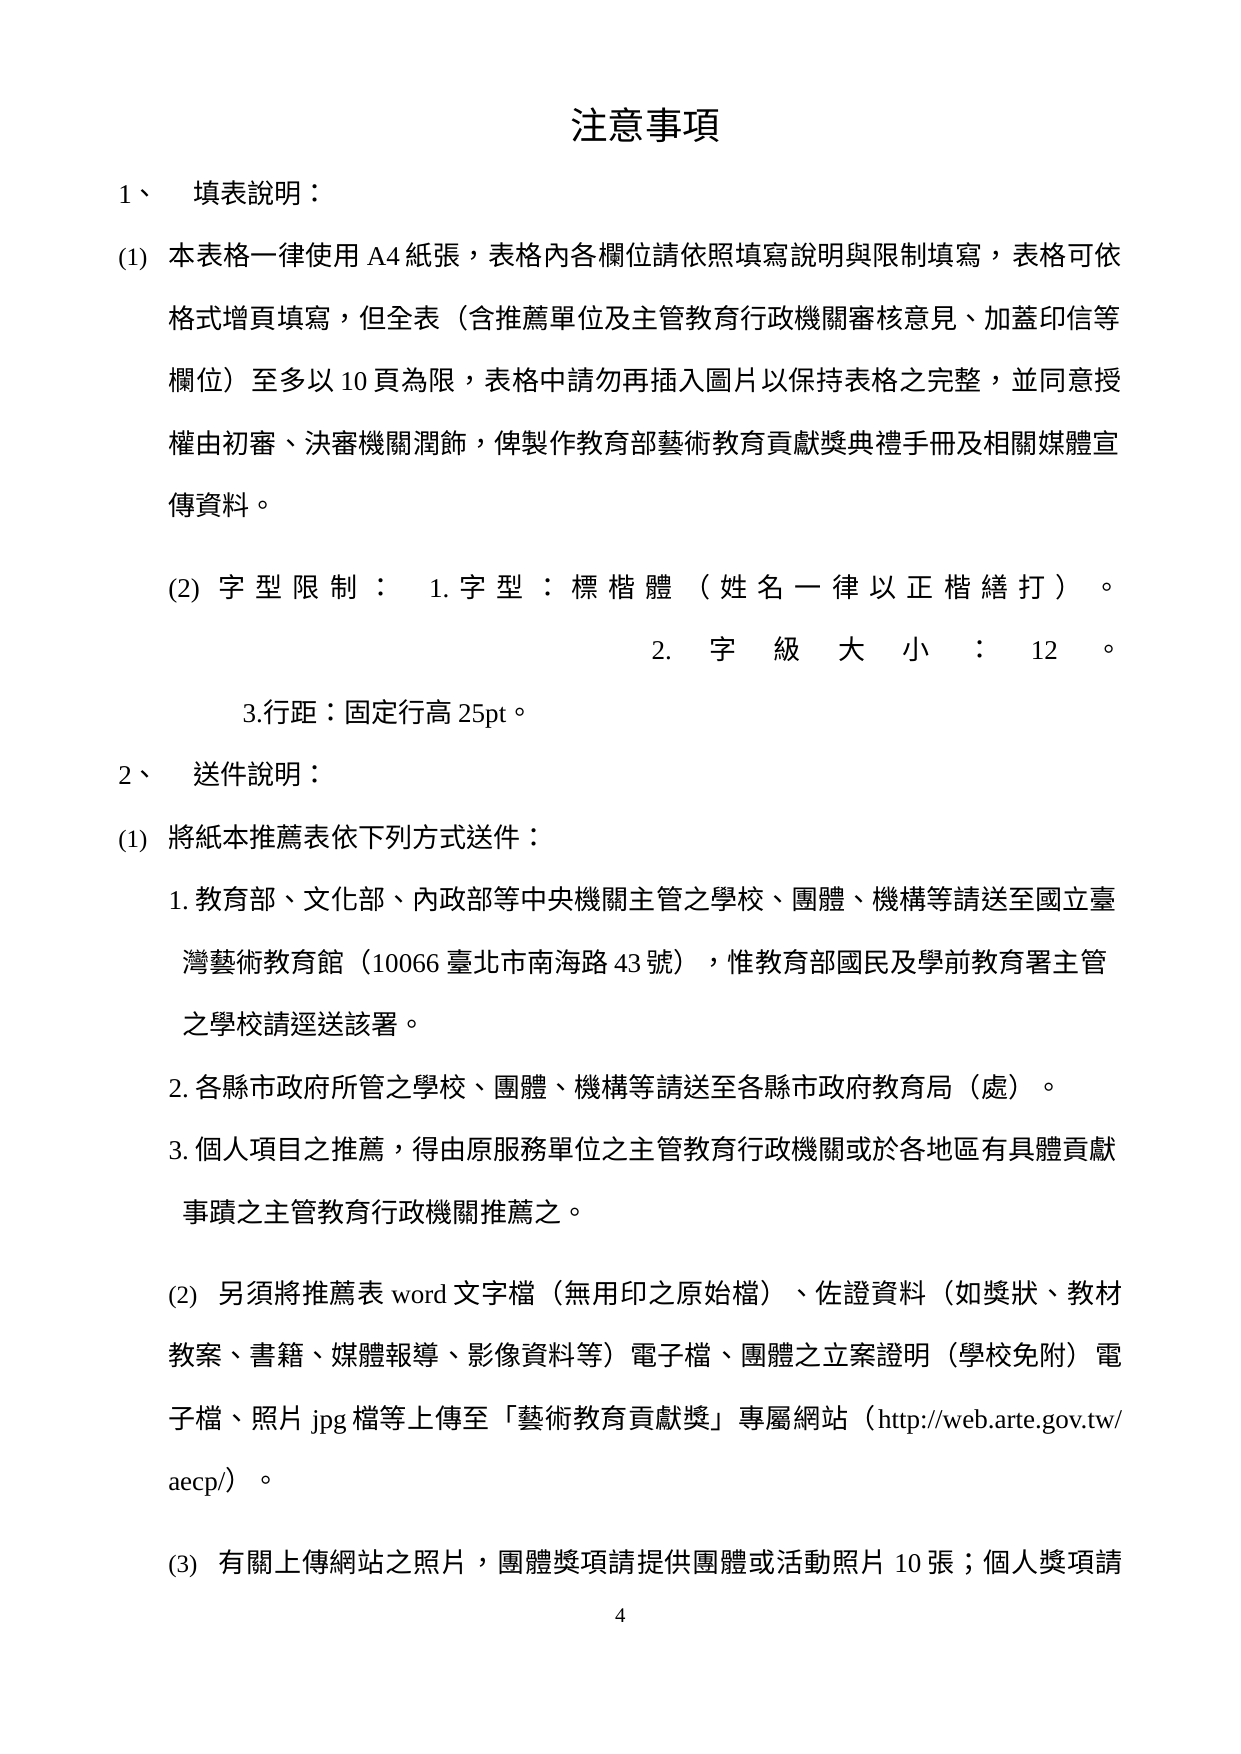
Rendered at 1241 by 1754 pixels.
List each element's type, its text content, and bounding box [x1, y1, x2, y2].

list 送件說明： [118, 731, 1122, 793]
list 填表說明： [118, 150, 1122, 212]
text 3. 個人項目之推薦，得由原服務單位之主管教育行政機關或於各地區有具體貢獻 [168, 1106, 1122, 1168]
text 事蹟之主管教育行政機關推薦之。 [168, 1168, 1122, 1231]
list 本表格一律使用A4紙張，表格內各欄位請依照填寫說明與限制填寫，表格可依格式增頁填寫，但全表（含推薦單位及主管教育行政機關審核意見、加蓋印信等欄位）至多以10頁為限，表格中請勿再插入圖片以保持表格之完整，並同意授權由初審、決審機關潤飾，俾製作教育部藝術教育貢獻獎典禮手冊及相關媒體宣傳資料。 [118, 212, 1122, 525]
text 灣藝術教育館（10066 臺北市南海路43號），惟教育部國民及學前教育署主管 [148, 918, 1122, 981]
text 之學校請逕送該署。 [168, 981, 1122, 1043]
text 1. 教育部、文化部、內政部等中央機關主管之學校、團體、機構等請送至國立臺 [168, 856, 1122, 918]
text 注意事項 [118, 96, 1172, 150]
list 有關上傳網站之照片，團體獎項請提供團體或活動照片10張；個人獎項請 [168, 1518, 1122, 1581]
text 2. 各縣市政府所管之學校、團體、機構等請送至各縣市政府教育局（處）。 [168, 1043, 1122, 1106]
list 將紙本推薦表依下列方式送件： [118, 793, 1122, 856]
list 字型限制： 1.字型：標楷體（姓名一律以正楷繕打）。 2.字級大小：12。 3.行距：固定行高25pt。 [168, 543, 1122, 731]
list 另須將推薦表word文字檔（無用印之原始檔）、佐證資料（如獎狀、教材教案、書籍、媒體報導、影像資料等）電子檔、團體之立案證明（學校免附）電子檔、照片jpg檔等上傳至「藝術教育貢獻獎」專屬網站（http://web.arte.gov.tw/aecp/）。 [168, 1250, 1122, 1500]
